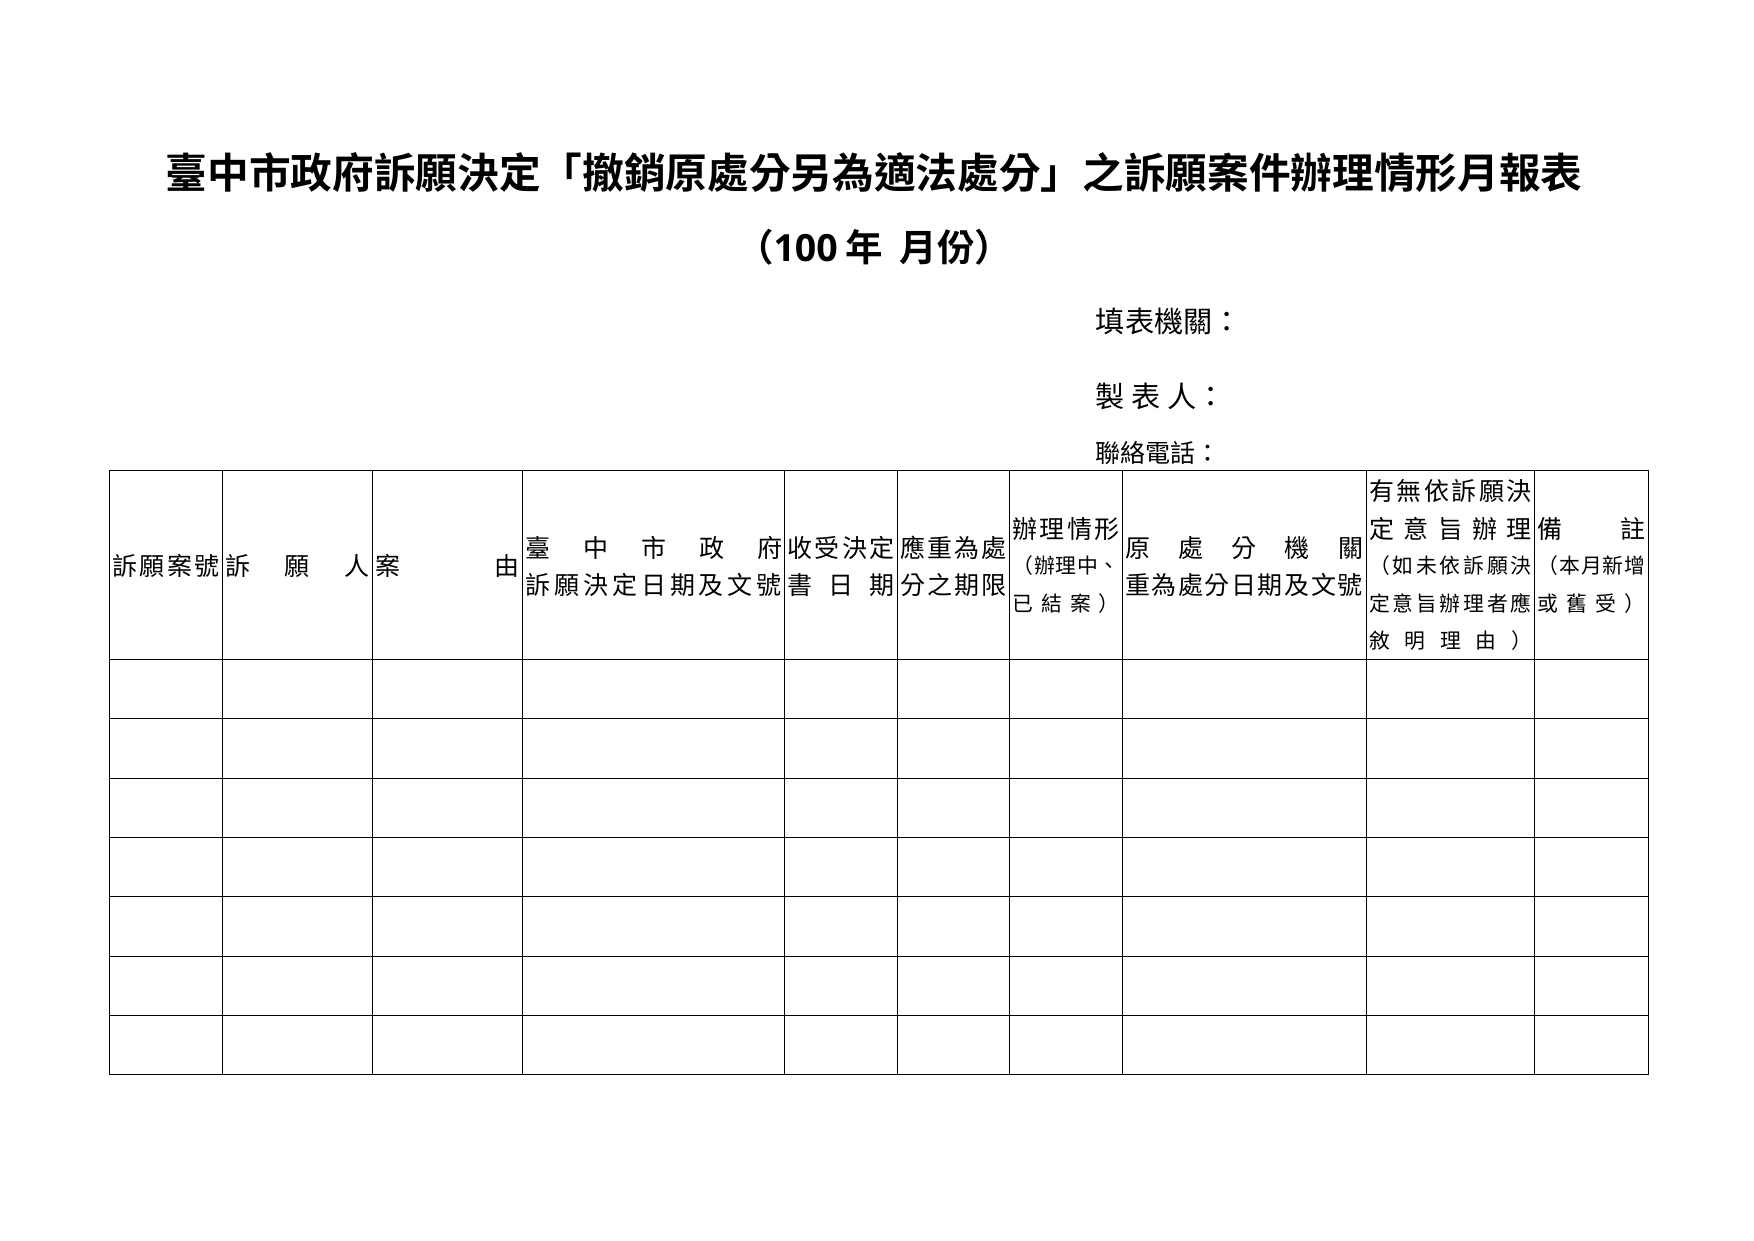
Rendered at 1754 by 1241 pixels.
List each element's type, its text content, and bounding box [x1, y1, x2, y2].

text 臺中市政府訴願決定「撤銷原處分另為適法處分」之訴願案件辦理情形月報表 [141, 133, 1606, 208]
table_cell [223, 1016, 372, 1074]
table_cell [785, 957, 897, 1015]
table_cell [785, 838, 897, 896]
table_cell [373, 838, 522, 896]
table_cell [1010, 719, 1122, 777]
table_cell [110, 1016, 222, 1074]
table_cell [523, 719, 784, 777]
table_cell [898, 897, 1009, 956]
table_cell [1535, 1016, 1648, 1074]
table_cell [223, 719, 372, 777]
table_cell [785, 660, 897, 718]
table_cell [1010, 897, 1122, 956]
table_cell [110, 838, 222, 896]
table_cell [373, 897, 522, 956]
table_header 原處分機關 重為處分日期及文號 [1123, 471, 1366, 659]
table_header 案由 [373, 471, 522, 659]
table_cell [1367, 897, 1534, 956]
table_header 訴願人 [223, 471, 372, 659]
table_cell [1123, 779, 1366, 837]
table_cell [785, 897, 897, 956]
text 聯絡電話： [148, 433, 1577, 470]
table_cell [1535, 719, 1648, 777]
table_cell [373, 779, 522, 837]
text 填表機關： [148, 283, 1606, 358]
table_header 臺中市政府 訴願決定日期及文號 [523, 471, 784, 659]
table_cell [898, 779, 1009, 837]
table_cell [373, 719, 522, 777]
table_cell [223, 660, 372, 718]
table_cell [1123, 719, 1366, 777]
table_header 有無依訴願決定意旨辦理 （如未依訴願決定意旨辦理者應敘明理由） [1367, 471, 1534, 659]
table_cell [1010, 779, 1122, 837]
table_cell [523, 660, 784, 718]
table_cell [523, 779, 784, 837]
table_cell [1535, 957, 1648, 1015]
table_header 訴願案號 [110, 471, 222, 659]
table_cell [1123, 838, 1366, 896]
table_cell [223, 897, 372, 956]
table_cell [373, 660, 522, 718]
table_cell [1367, 779, 1534, 837]
table_cell [1535, 779, 1648, 837]
table_cell [1535, 660, 1648, 718]
table_cell [1010, 838, 1122, 896]
table_cell [223, 957, 372, 1015]
table_cell [110, 897, 222, 956]
table_cell [1123, 957, 1366, 1015]
table_cell [110, 779, 222, 837]
table_cell [898, 838, 1009, 896]
table_cell [1123, 897, 1366, 956]
table_cell [523, 897, 784, 956]
table_cell [373, 1016, 522, 1074]
table_cell [1367, 838, 1534, 896]
table_cell [1123, 1016, 1366, 1074]
table_cell [1535, 897, 1648, 956]
table_cell [523, 957, 784, 1015]
table_cell [110, 957, 222, 1015]
table_cell [1010, 957, 1122, 1015]
table_cell [1010, 1016, 1122, 1074]
table_cell [1367, 957, 1534, 1015]
text 製 表 人： [148, 358, 1606, 433]
table_cell [523, 1016, 784, 1074]
table_cell [785, 1016, 897, 1074]
table_cell [110, 719, 222, 777]
table_cell [1367, 660, 1534, 718]
table_header 辦理情形 （辦理中、已結案） [1010, 471, 1122, 659]
table_header 應重為處分之期限 [898, 471, 1009, 659]
table_cell [223, 779, 372, 837]
table_cell [1123, 660, 1366, 718]
table_cell [523, 838, 784, 896]
table_cell [1010, 660, 1122, 718]
table_cell [223, 838, 372, 896]
table_cell [373, 957, 522, 1015]
table_cell [1367, 1016, 1534, 1074]
table_header 備註 （本月新增 或舊受） [1535, 471, 1648, 659]
table_cell [785, 719, 897, 777]
table_cell [785, 779, 897, 837]
table_cell [110, 660, 222, 718]
table_cell [898, 660, 1009, 718]
table_header 收受決定書日期 [785, 471, 897, 659]
table_cell [1535, 838, 1648, 896]
table_cell [898, 1016, 1009, 1074]
table_cell [1367, 719, 1534, 777]
table_cell [898, 719, 1009, 777]
table_cell [898, 957, 1009, 1015]
text （100年 月份） [141, 208, 1606, 283]
